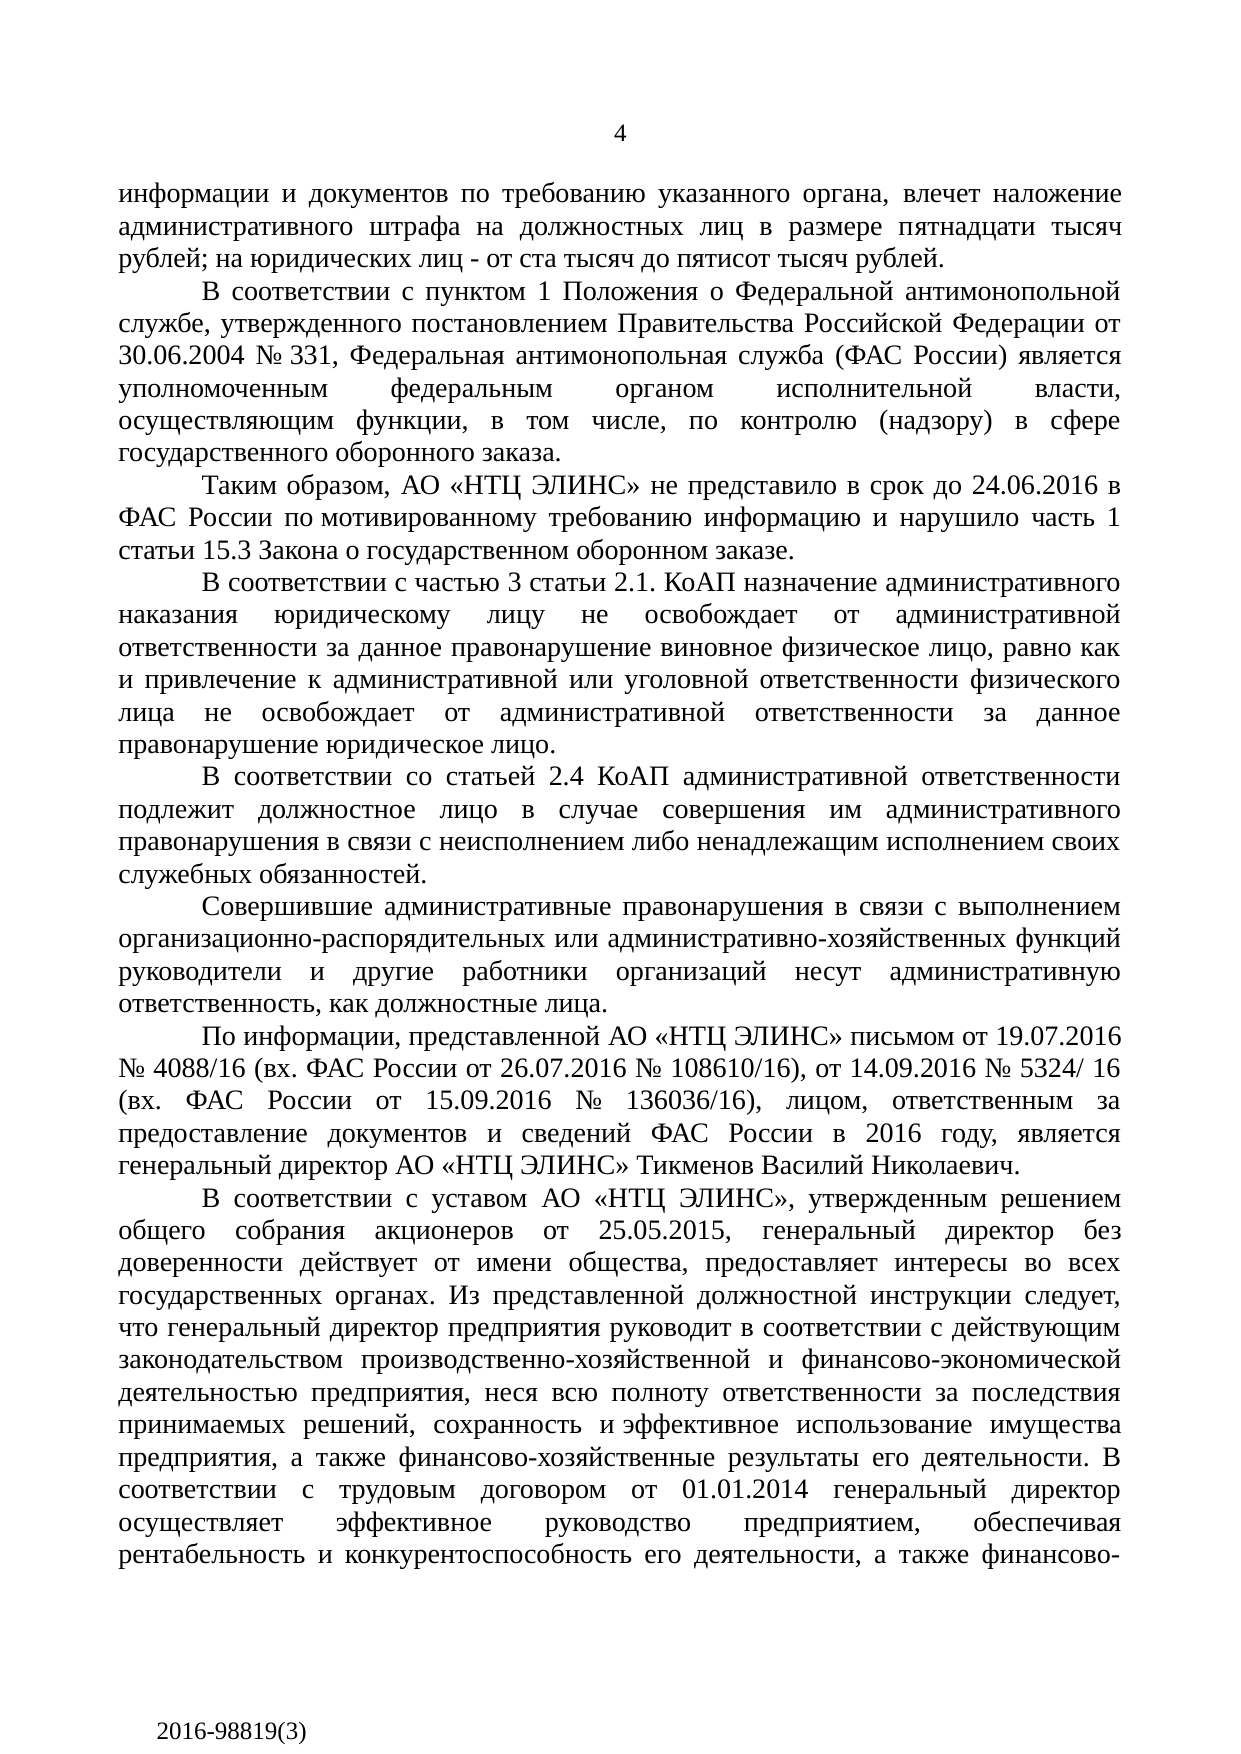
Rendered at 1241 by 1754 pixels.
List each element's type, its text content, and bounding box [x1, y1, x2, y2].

text информации и документов по требованию указанного органа, влечет наложение административного штрафа на должностных лиц в размере пятнадцати тысяч рублей; на юридических лиц - от ста тысяч до пятисот тысяч рублей. [118, 176, 1122, 273]
text В соответствии с уставом АО «НТЦ ЭЛИНС», утвержденным решением общего собрания акционеров от 25.05.2015, генеральный директор без доверенности действует от имени общества, предоставляет интересы во всех государственных органах. Из представленной должностной инструкции следует, что генеральный директор предприятия руководит в соответствии с действующим законодательством производственно-хозяйственной и финансово-экономической деятельностью предприятия, неся всю полноту ответственности за последствия принимаемых решений, сохранность и эффективное использование имущества предприятия, а также финансово-хозяйственные результаты его деятельности. В соответствии с трудовым договором от 01.01.2014 генеральный директор осуществляет эффективное руководство предприятием, обеспечивая рентабельность и конкурентоспособность его деятельности, а также финансово- [118, 1181, 1122, 1569]
text В соответствии со статьей 2.4 КоАП административной ответственности подлежит должностное лицо в случае совершения им административного правонарушения в связи с неисполнением либо ненадлежащим исполнением своих служебных обязанностей. [118, 759, 1122, 889]
text В соответствии с частью 3 статьи 2.1. КоАП назначение административного наказания юридическому лицу не освобождает от административной ответственности за данное правонарушение виновное физическое лицо, равно как и привлечение к административной или уголовной ответственности физического лица не освобождает от административной ответственности за данное правонарушение юридическое лицо. [118, 565, 1122, 759]
text Совершившие административные правонарушения в связи с выполнением организационно-распорядительных или административно-хозяйственных функций руководители и другие работники организаций несут административную ответственность, как должностные лица. [118, 889, 1122, 1019]
text По информации, представленной АО «НТЦ ЭЛИНС» письмом от 19.07.2016 № 4088/16 (вх. ФАС России от 26.07.2016 № 108610/16), от 14.09.2016 № 5324/ 16 (вх. ФАС России от 15.09.2016 № 136036/16), лицом, ответственным за предоставление документов и сведений ФАС России в 2016 году, является генеральный директор АО «НТЦ ЭЛИНС» Тикменов Василий Николаевич. [118, 1019, 1122, 1181]
text В соответствии с пунктом 1 Положения о Федеральной антимонопольной службе, утвержденного постановлением Правительства Российской Федерации от 30.06.2004 № 331, Федеральная антимонопольная служба (ФАС России) является уполномоченным федеральным органом исполнительной власти, осуществляющим функции, в том числе, по контролю (надзору) в сфере государственного оборонного заказа. [118, 273, 1122, 468]
text Таким образом, АО «НТЦ ЭЛИНС» не представило в срок до 24.06.2016 в ФАС России по мотивированному требованию информацию и нарушило часть 1 статьи 15.3 Закона о государственном оборонном заказе. [118, 468, 1122, 565]
